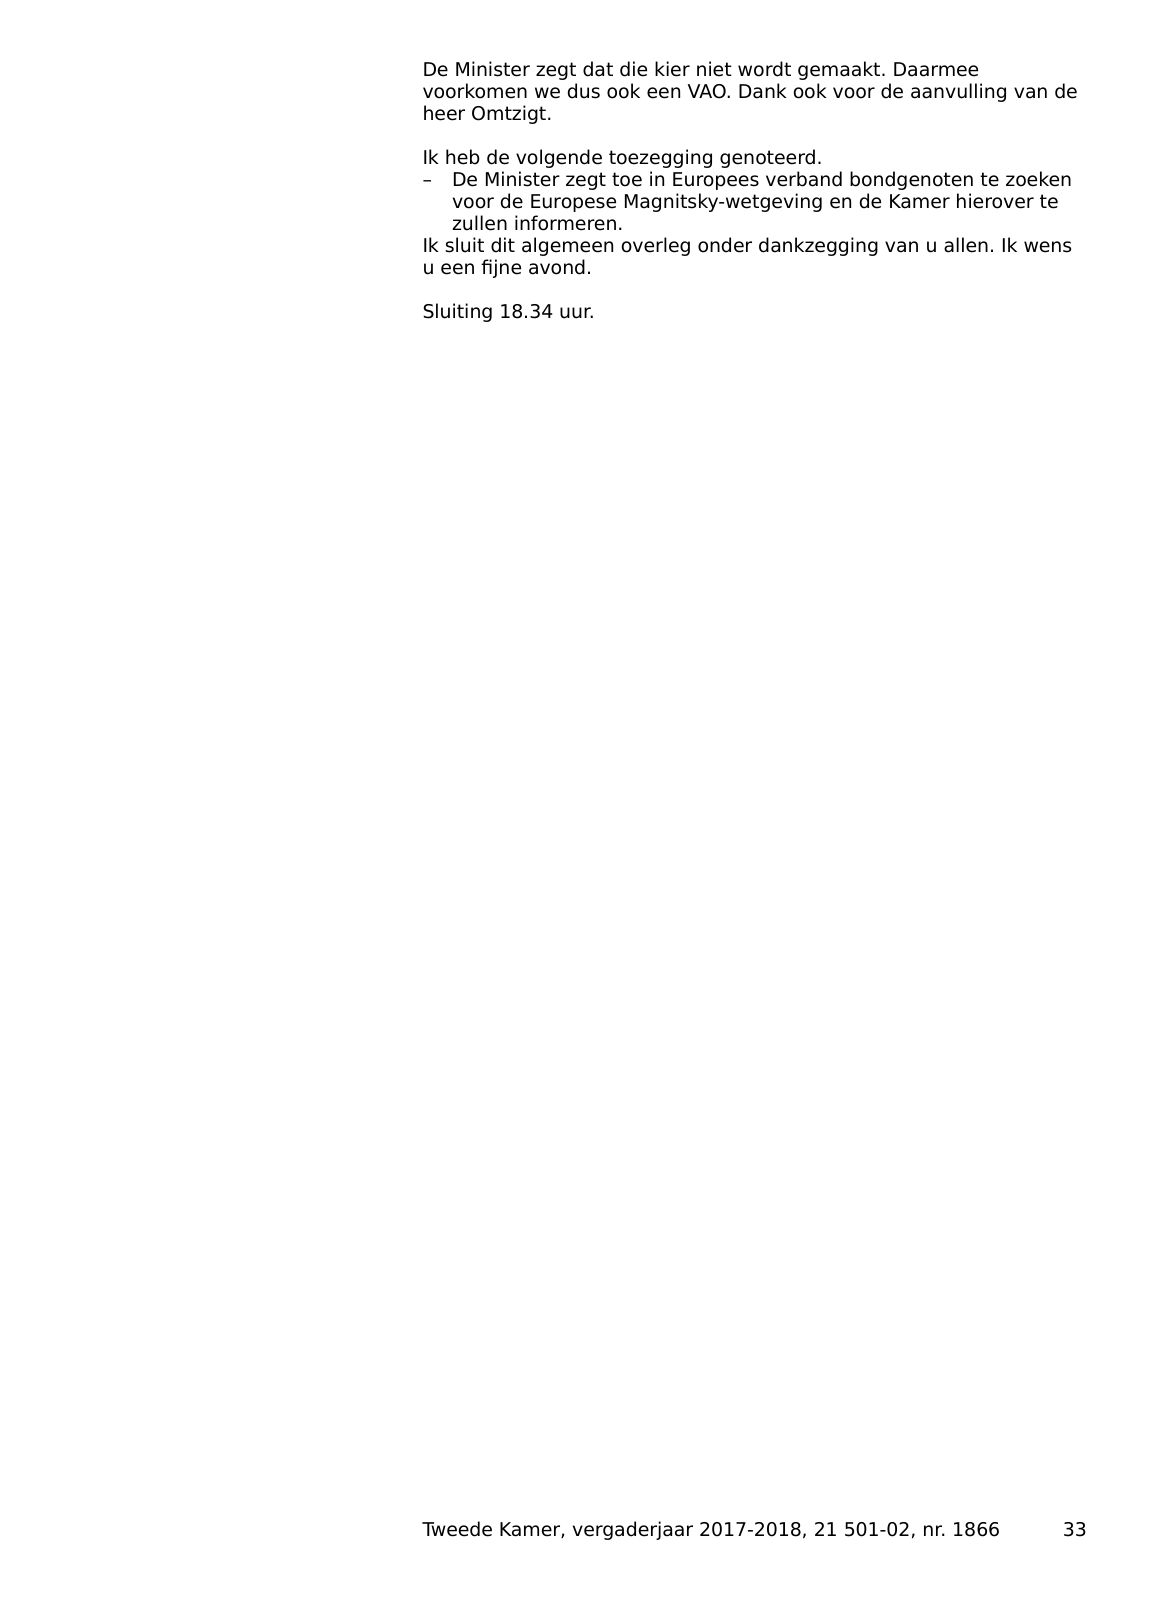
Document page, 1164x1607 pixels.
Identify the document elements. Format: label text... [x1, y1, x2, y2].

text Ik sluit dit algemeen overleg onder dankzegging van u allen. Ik wens u een fijne avond. [422, 235, 1087, 279]
text Sluiting 18.34 uur. [422, 301, 1087, 323]
text Ik heb de volgende toezegging genoteerd. [422, 147, 1087, 169]
text De Minister zegt dat die kier niet wordt gemaakt. Daarmee voorkomen we dus ook een VAO. Dank ook voor de aanvulling van de heer Omtzigt. [422, 59, 1087, 125]
text – De Minister zegt toe in Europees verband bondgenoten te zoeken voor de Europese Magnitsky-wetgeving en de Kamer hierover te zullen informeren. [422, 169, 1087, 235]
